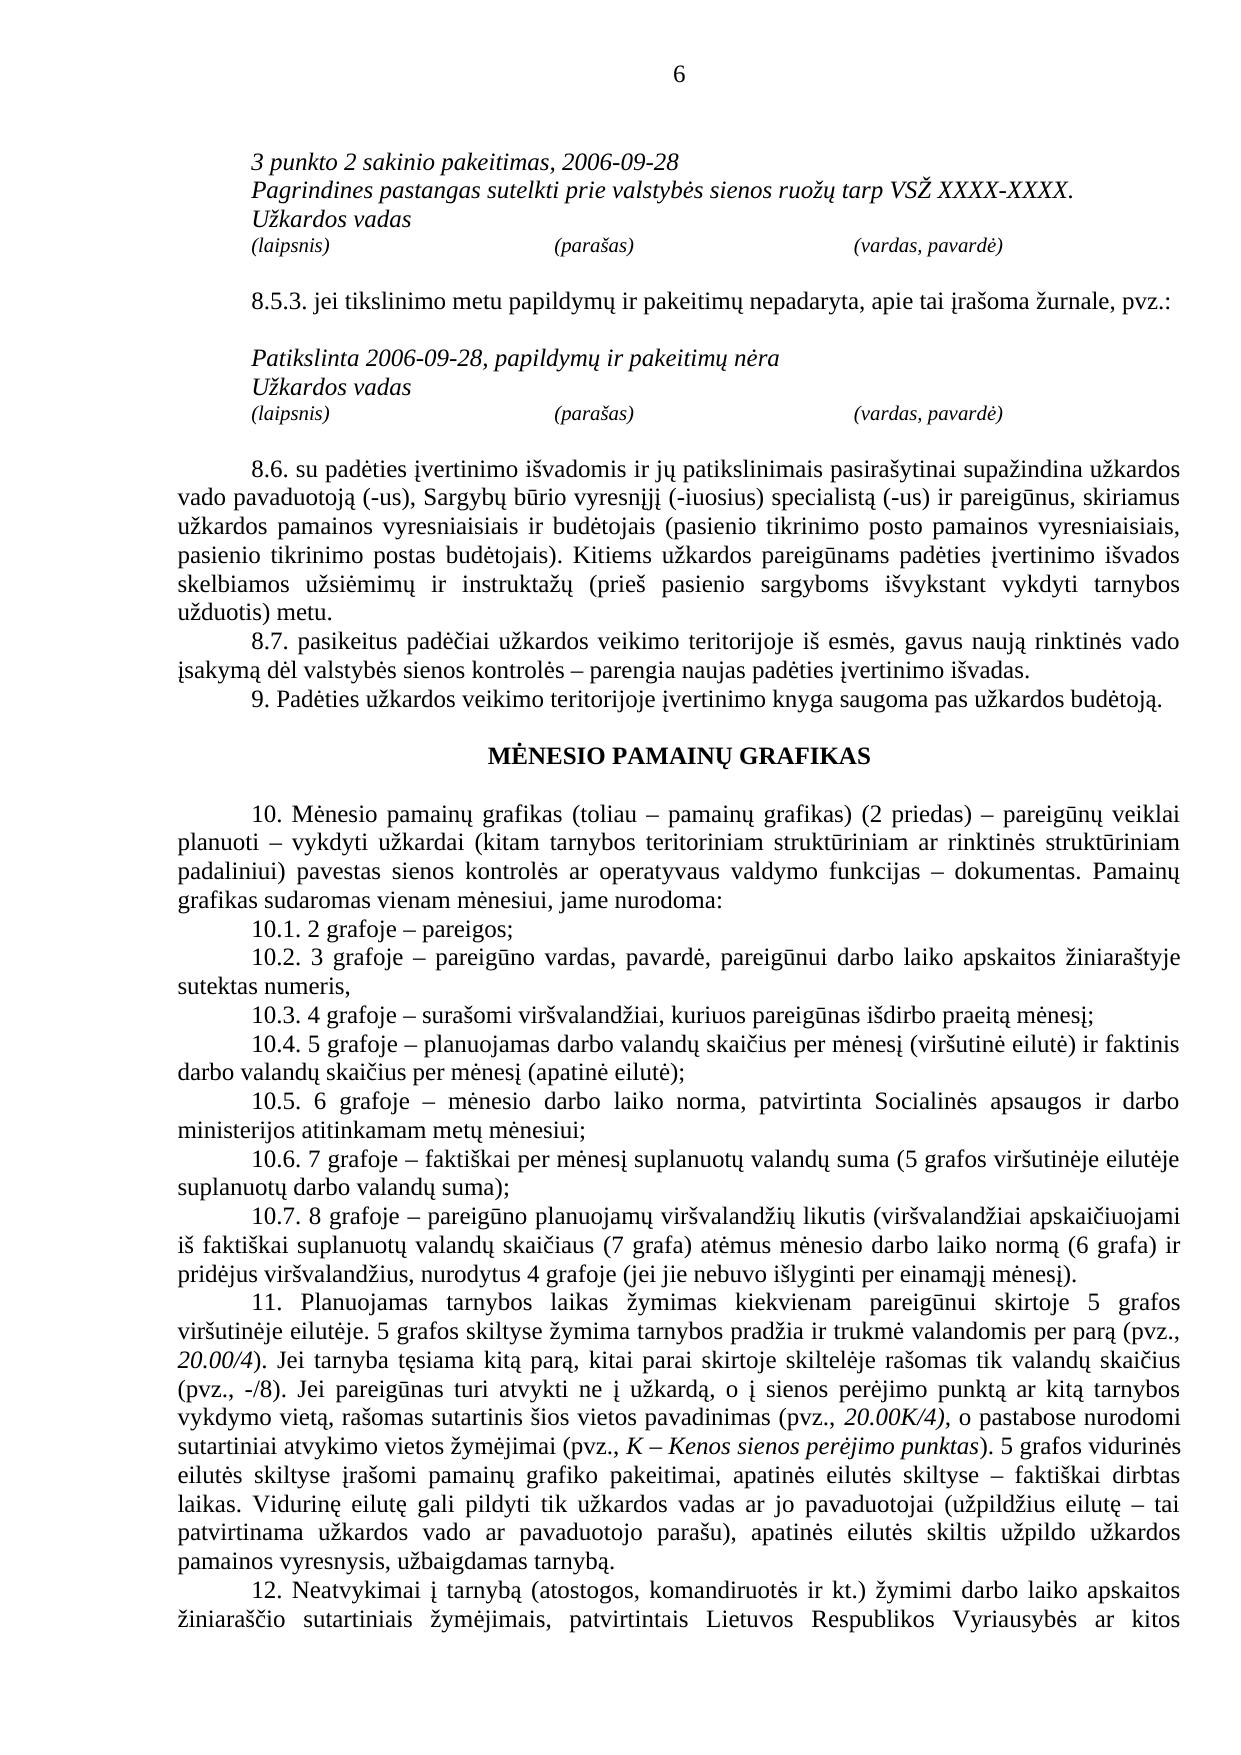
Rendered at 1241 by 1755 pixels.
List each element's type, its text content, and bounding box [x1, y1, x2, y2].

text 8.6. su padėties įvertinimo išvadomis ir jų patikslinimais pasirašytinai supažindina užkardos vado pavaduotoją (-us), Sargybų būrio vyresnįjį (-iuosius) specialistą (-us) ir pareigūnus, skiriamus užkardos pamainos vyresniaisiais ir budėtojais (pasienio tikrinimo posto pamainos vyresniaisiais, pasienio tikrinimo postas budėtojais). Kitiems užkardos pareigūnams padėties įvertinimo išvados skelbiamos užsiėmimų ir instruktažų (prieš pasienio sargyboms išvykstant vykdyti tarnybos užduotis) metu. [177, 454, 1181, 626]
text 8.7. pasikeitus padėčiai užkardos veikimo teritorijoje iš esmės, gavus naują rinktinės vado įsakymą dėl valstybės sienos kontrolės – parengia naujas padėties įvertinimo išvadas. [177, 626, 1181, 684]
text 9. Padėties užkardos veikimo teritorijoje įvertinimo knyga saugoma pas užkardos budėtoją. [177, 684, 1181, 712]
text 10.4. 5 grafoje – planuojamas darbo valandų skaičius per mėnesį (viršutinė eilutė) ir faktinis darbo valandų skaičius per mėnesį (apatinė eilutė); [177, 1029, 1181, 1086]
text MĖNESIO PAMAINŲ GRAFIKAS [177, 741, 1181, 770]
text 11. Planuojamas tarnybos laikas žymimas kiekvienam pareigūnui skirtoje 5 grafos viršutinėje eilutėje. 5 grafos skiltyse žymima tarnybos pradžia ir trukmė valandomis per parą (pvz., 20.00/4). Jei tarnyba tęsiama kitą parą, kitai parai skirtoje skiltelėje rašomas tik valandų skaičius (pvz., -/8). Jei pareigūnas turi atvykti ne į užkardą, o į sienos perėjimo punktą ar kitą tarnybos vykdymo vietą, rašomas sutartinis šios vietos pavadinimas (pvz., 20.00K/4), o pastabose nurodomi sutartiniai atvykimo vietos žymėjimai (pvz., K – Kenos sienos perėjimo punktas). 5 grafos vidurinės eilutės skiltyse įrašomi pamainų grafiko pakeitimai, apatinės eilutės skiltyse – faktiškai dirbtas laikas. Vidurinę eilutę gali pildyti tik užkardos vadas ar jo pavaduotojai (užpildžius eilutę – tai patvirtinama užkardos vado ar pavaduotojo parašu), apatinės eilutės skiltis užpildo užkardos pamainos vyresnysis, užbaigdamas tarnybą. [177, 1287, 1181, 1575]
text 10.6. 7 grafoje – faktiškai per mėnesį suplanuotų valandų suma (5 grafos viršutinėje eilutėje suplanuotų darbo valandų suma); [177, 1144, 1181, 1201]
text 10. Mėnesio pamainų grafikas (toliau – pamainų grafikas) (2 priedas) – pareigūnų veiklai planuoti – vykdyti užkardai (kitam tarnybos teritoriniam struktūriniam ar rinktinės struktūriniam padaliniui) pavestas sienos kontrolės ar operatyvaus valdymo funkcijas – dokumentas. Pamainų grafikas sudaromas vienam mėnesiui, jame nurodoma: [177, 799, 1181, 914]
text Užkardos vadas [177, 204, 1181, 233]
text 3 punkto 2 sakinio pakeitimas, 2006-09-28 [177, 147, 1181, 176]
text 10.2. 3 grafoje – pareigūno vardas, pavardė, pareigūnui darbo laiko apskaitos žiniaraštyje sutektas numeris, [177, 942, 1181, 1000]
text 10.1. 2 grafoje – pareigos; [177, 914, 1181, 942]
text Patikslinta 2006-09-28, papildymų ir pakeitimų nėra [177, 343, 1181, 372]
text Užkardos vadas [177, 372, 1181, 401]
text 10.5. 6 grafoje – mėnesio darbo laiko norma, patvirtinta Socialinės apsaugos ir darbo ministerijos atitinkamam metų mėnesiui; [177, 1086, 1181, 1144]
text (laipsnis) (parašas) (vardas, pavardė) [177, 401, 1181, 425]
text 10.7. 8 grafoje – pareigūno planuojamų viršvalandžių likutis (viršvalandžiai apskaičiuojami iš faktiškai suplanuotų valandų skaičiaus (7 grafa) atėmus mėnesio darbo laiko normą (6 grafa) ir pridėjus viršvalandžius, nurodytus 4 grafoje (jei jie nebuvo išlyginti per einamąjį mėnesį). [177, 1201, 1181, 1287]
text (laipsnis) (parašas) (vardas, pavardė) [177, 233, 1181, 257]
text 8.5.3. jei tikslinimo metu papildymų ir pakeitimų nepadaryta, apie tai įrašoma žurnale, pvz.: [177, 286, 1181, 315]
text 12. Neatvykimai į tarnybą (atostogos, komandiruotės ir kt.) žymimi darbo laiko apskaitos žiniaraščio sutartiniais žymėjimais, patvirtintais Lietuvos Respublikos Vyriausybės ar kitos [177, 1575, 1181, 1632]
text Pagrindines pastangas sutelkti prie valstybės sienos ruožų tarp VSŽ XXXX-XXXX. [177, 176, 1181, 204]
text 10.3. 4 grafoje – surašomi viršvalandžiai, kuriuos pareigūnas išdirbo praeitą mėnesį; [177, 1000, 1181, 1029]
